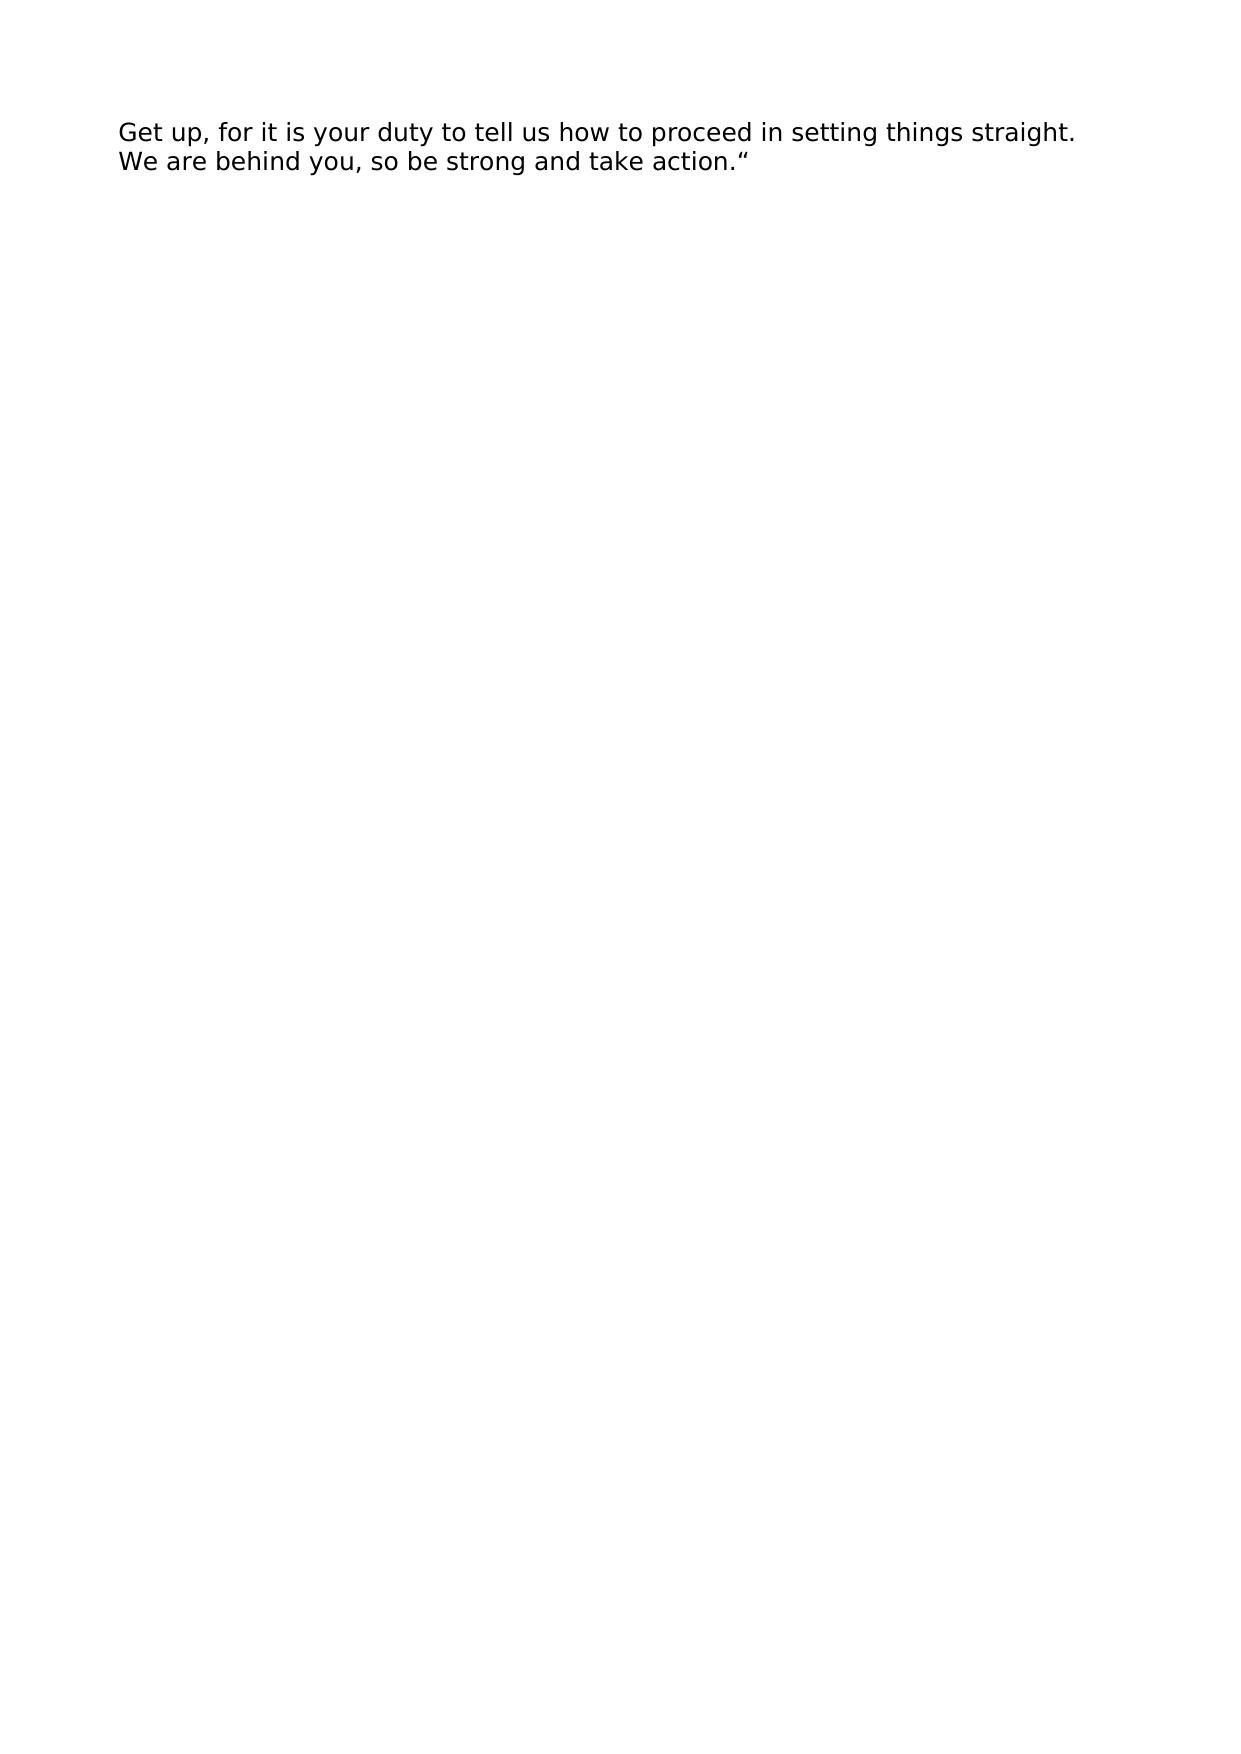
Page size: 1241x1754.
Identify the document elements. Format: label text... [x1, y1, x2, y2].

text Get up, for it is your duty to tell us how to proceed in setting things straight. We are behind you, so be strong and take action.“ [118, 118, 1122, 176]
